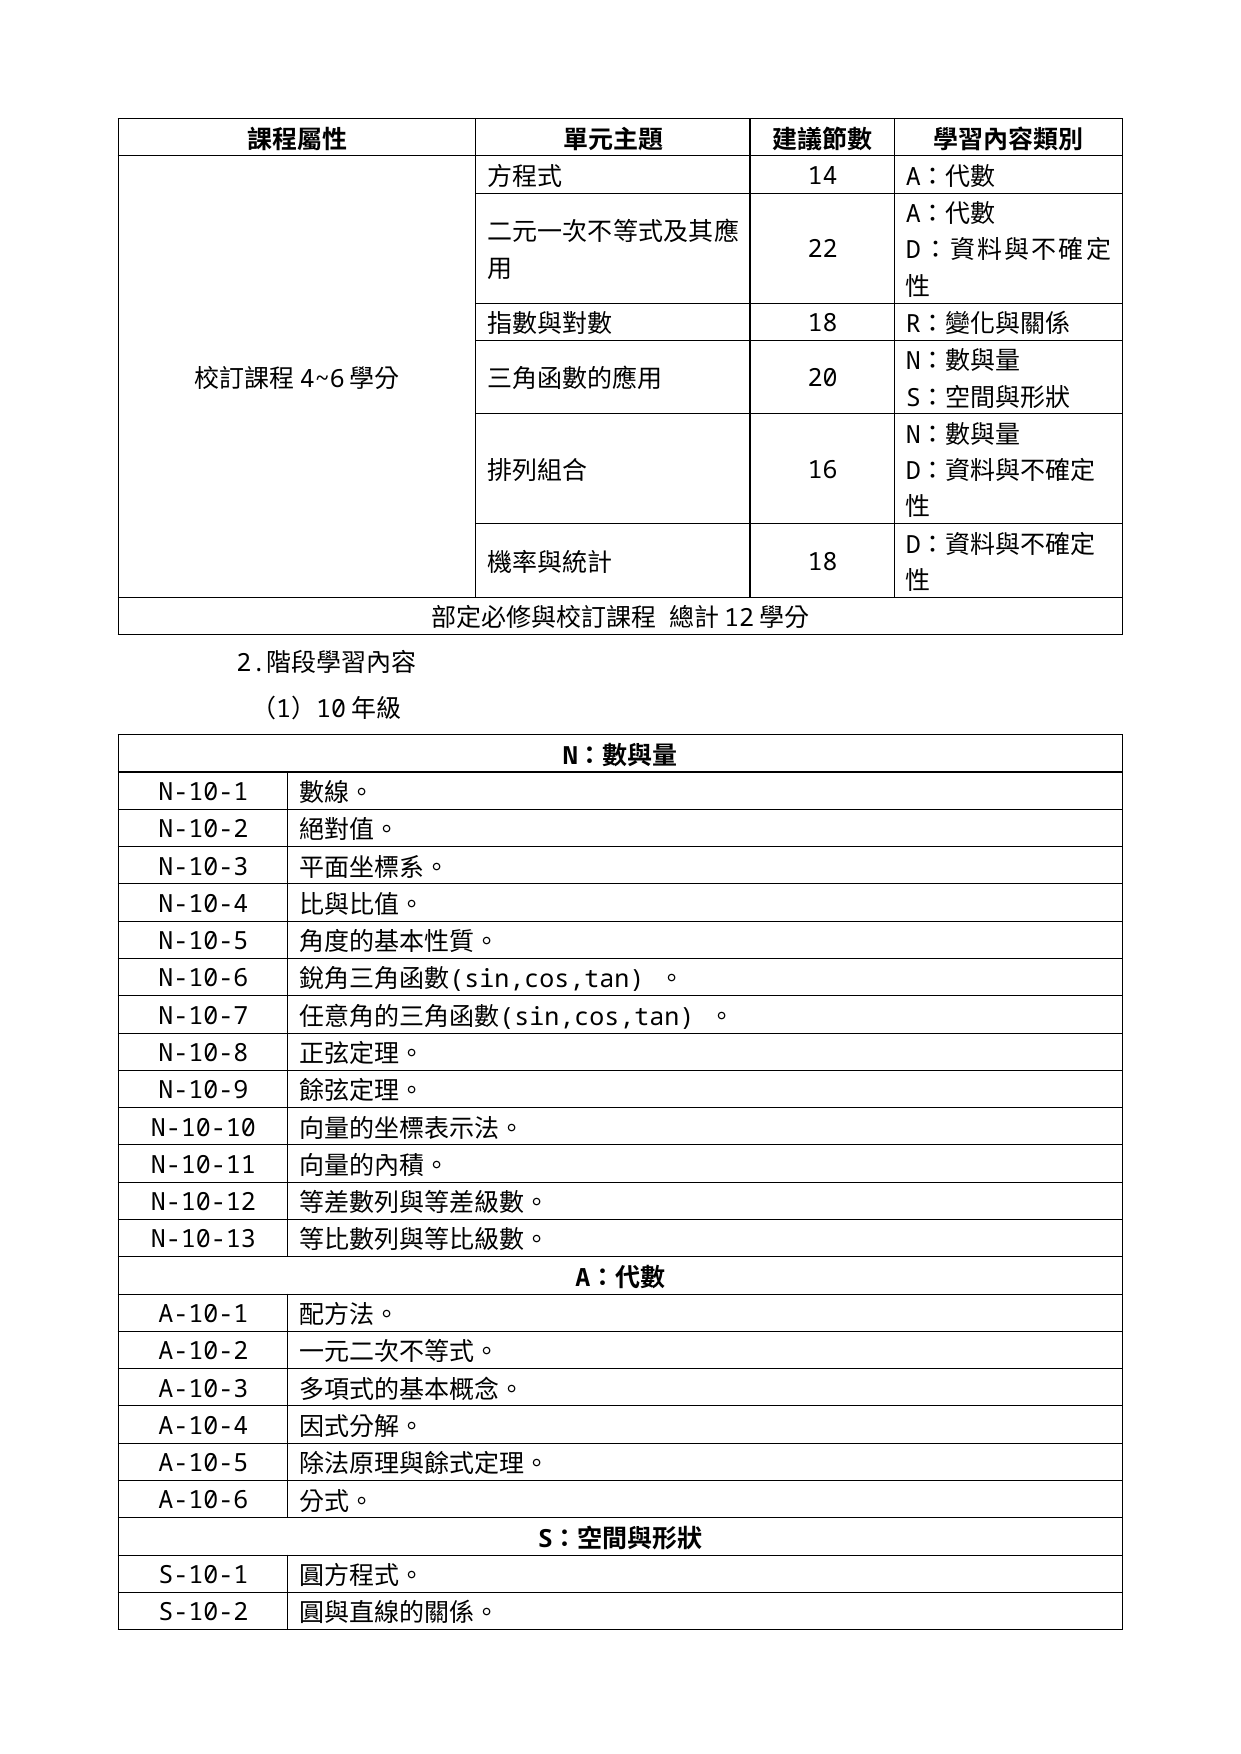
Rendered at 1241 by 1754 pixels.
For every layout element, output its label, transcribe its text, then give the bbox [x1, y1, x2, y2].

table_cell N-10-11 [119, 1145, 287, 1182]
table_cell 多項式的基本概念。 [288, 1369, 1122, 1405]
table_cell 角度的基本性質。 [288, 922, 1122, 958]
table_cell N-10-1 [119, 773, 287, 809]
table_cell N-10-6 [119, 959, 287, 995]
table_cell 20 [751, 341, 894, 413]
table_cell 22 [751, 194, 894, 302]
table_cell N-10-9 [119, 1071, 287, 1107]
table_cell 因式分解。 [288, 1406, 1122, 1443]
table_cell 正弦定理。 [288, 1034, 1122, 1070]
table_cell 向量的坐標表示法。 [288, 1108, 1122, 1144]
table_cell N-10-4 [119, 884, 287, 921]
table_cell A-10-2 [119, 1332, 287, 1368]
table_cell N-10-13 [119, 1220, 287, 1256]
table_cell 比與比值。 [288, 884, 1122, 921]
table_cell N-10-3 [119, 847, 287, 883]
table_cell 圓方程式。 [288, 1556, 1122, 1592]
table_cell 16 [751, 414, 894, 523]
text 2.階段學習內容 [168, 635, 1122, 681]
table_cell 二元一次不等式及其應用 [476, 194, 749, 302]
table_cell 三角函數的應用 [476, 341, 749, 413]
table_cell 除法原理與餘式定理。 [288, 1444, 1122, 1480]
table_cell 數線。 [288, 773, 1122, 809]
table_cell 排列組合 [476, 414, 749, 523]
table_cell A-10-6 [119, 1481, 287, 1517]
table_cell 圓與直線的關係。 [288, 1593, 1122, 1629]
table_cell 分式。 [288, 1481, 1122, 1517]
table_cell R：變化與關係 [895, 304, 1122, 340]
table_cell N-10-8 [119, 1034, 287, 1070]
table_cell N-10-10 [119, 1108, 287, 1144]
table_cell 14 [751, 156, 894, 193]
table_cell A-10-4 [119, 1406, 287, 1443]
table_cell 餘弦定理。 [288, 1071, 1122, 1107]
table_header 單元主題 [476, 119, 749, 155]
table_cell S-10-2 [119, 1593, 287, 1629]
table_cell N-10-7 [119, 996, 287, 1032]
table_cell 指數與對數 [476, 304, 749, 340]
table_header 學習內容類別 [895, 119, 1122, 155]
table_cell N：數與量 D：資料與不確定性 [895, 414, 1122, 523]
table_cell A-10-3 [119, 1369, 287, 1405]
table_cell 絕對值。 [288, 810, 1122, 846]
table_cell 等比數列與等比級數。 [288, 1220, 1122, 1256]
table_cell A：代數 D：資料與不確定性 [895, 194, 1122, 302]
table_cell A-10-1 [119, 1295, 287, 1331]
table_cell 向量的內積。 [288, 1145, 1122, 1182]
table_cell 等差數列與等差級數。 [288, 1183, 1122, 1219]
table_cell S-10-1 [119, 1556, 287, 1592]
table_cell 校訂課程4~6學分 [119, 156, 475, 597]
table_cell N-10-2 [119, 810, 287, 846]
table_cell 18 [751, 524, 894, 597]
table_cell 部定必修與校訂課程 總計12學分 [119, 598, 1122, 634]
table_cell 銳角三角函數(sin,cos,tan) 。 [288, 959, 1122, 995]
table_cell S：空間與形狀 [119, 1518, 1122, 1554]
table_cell A：代數 [895, 156, 1122, 193]
table_cell 方程式 [476, 156, 749, 193]
table_cell 任意角的三角函數(sin,cos,tan) 。 [288, 996, 1122, 1032]
text （1）10年級 [168, 681, 1122, 727]
table_cell 機率與統計 [476, 524, 749, 597]
table_cell N：數與量 S：空間與形狀 [895, 341, 1122, 413]
table_cell 18 [751, 304, 894, 340]
table_cell N-10-5 [119, 922, 287, 958]
table_cell N-10-12 [119, 1183, 287, 1219]
table_cell D：資料與不確定性 [895, 524, 1122, 597]
table_cell 一元二次不等式。 [288, 1332, 1122, 1368]
table_header N：數與量 [119, 735, 1122, 771]
table_cell A-10-5 [119, 1444, 287, 1480]
table_cell 平面坐標系。 [288, 847, 1122, 883]
table_header 建議節數 [751, 119, 894, 155]
table_cell 配方法。 [288, 1295, 1122, 1331]
table_header 課程屬性 [119, 119, 475, 155]
table_cell A：代數 [119, 1257, 1122, 1293]
